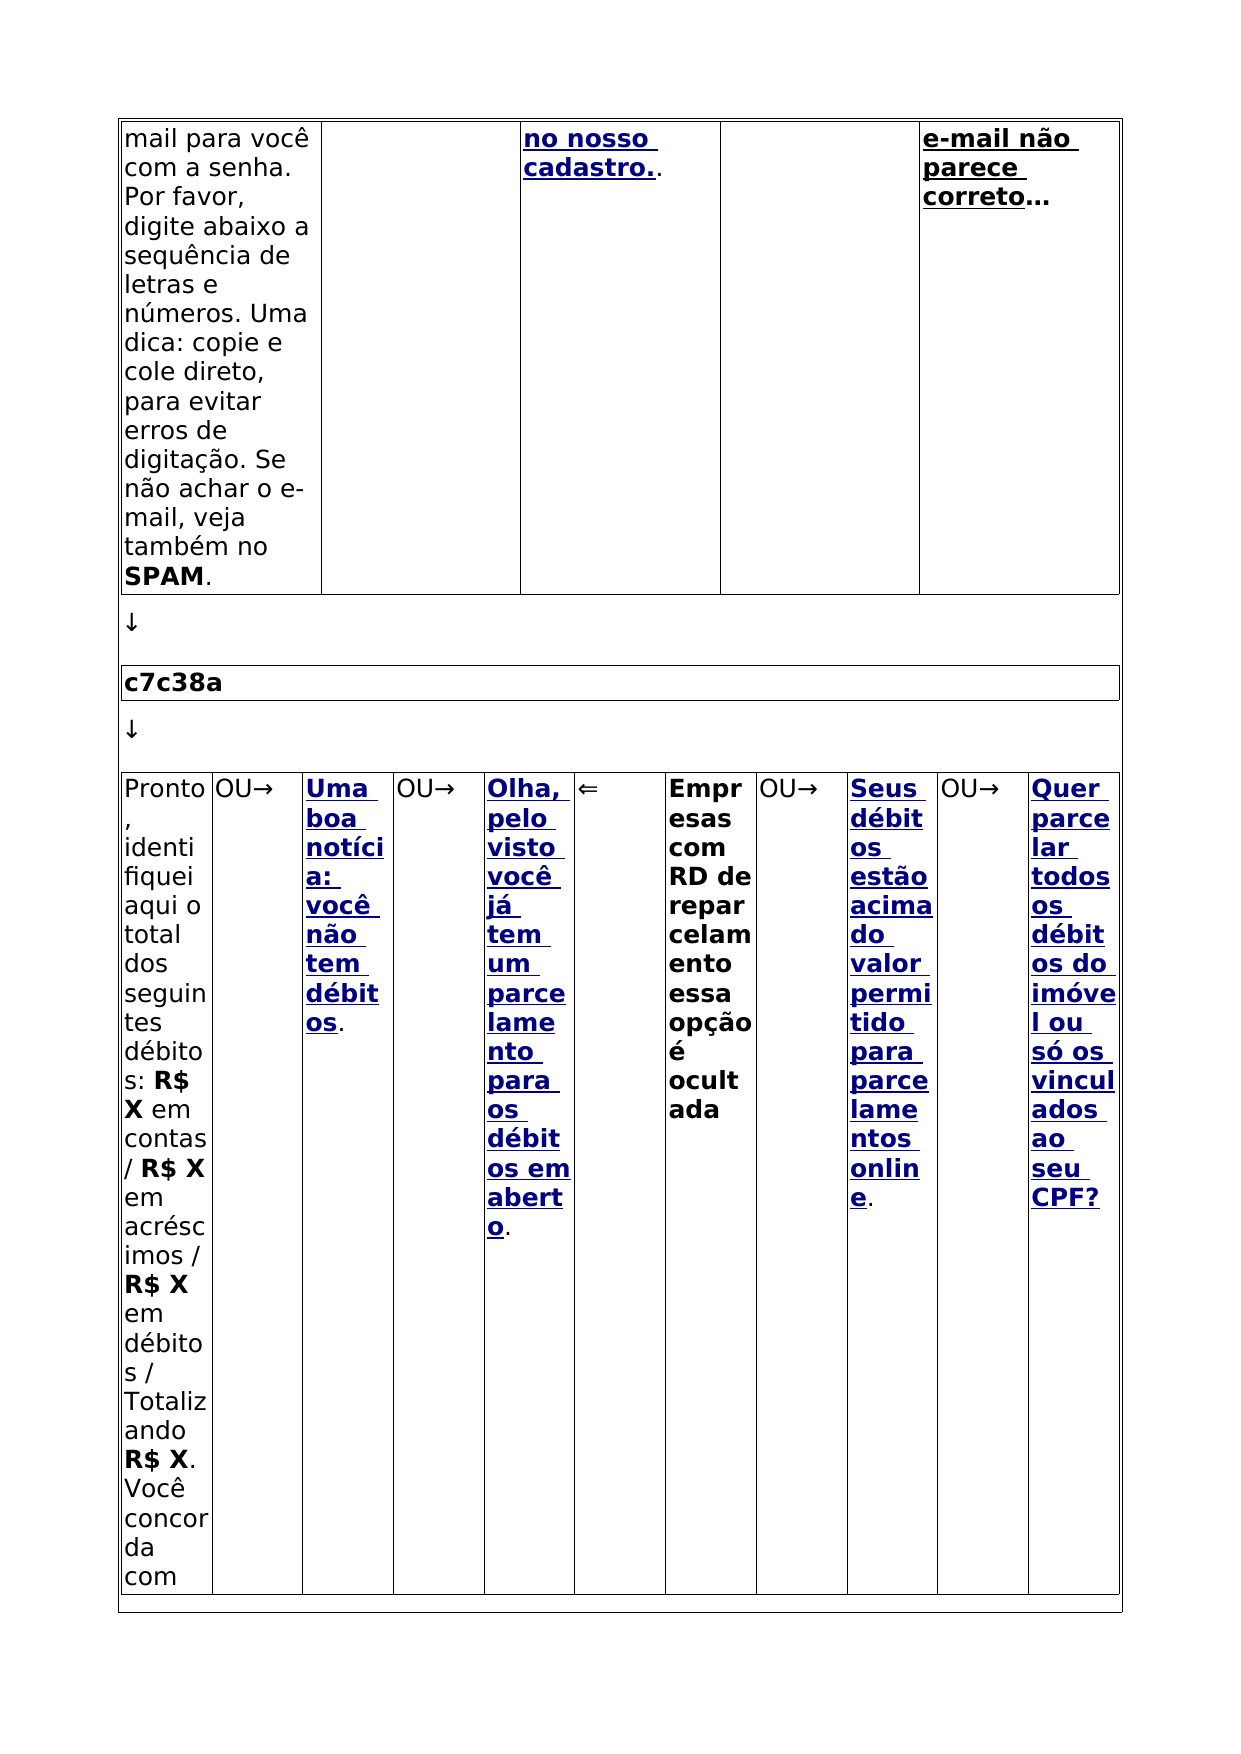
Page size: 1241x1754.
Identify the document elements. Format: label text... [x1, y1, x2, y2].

table_header mail para você com a senha. Por favor, digite abaixo a sequência de letras e números. Uma dica: copie e cole direto, para evitar erros de digitação. Se não achar o e-mail, veja também no SPAM. [122, 122, 321, 594]
table_header Seus débitos estão acima do valor permitido para parcelamentos online. [848, 773, 937, 1594]
table_header [721, 122, 919, 594]
table_header OU→ [938, 773, 1028, 1594]
table_header [322, 122, 520, 594]
table_header OU→ [757, 773, 847, 1594]
table_header ⇐ [575, 773, 665, 1594]
table_header no nosso cadastro.. [521, 122, 720, 594]
table_header OU→ [213, 773, 302, 1594]
table_header Empresas com RD de reparcelamento essa opção é ocultada [666, 773, 756, 1594]
table_header Quer parcelar todos os débitos do imóvel ou só os vinculados ao seu CPF? [1029, 773, 1119, 1594]
table_header c7c38a [122, 666, 1119, 700]
table_header e-mail não parece correto… [920, 122, 1119, 594]
table_header Pronto, identifiquei aqui o total dos seguintes débitos: R$ X em contas / R$ X em acréscimos / R$ X em débitos / Totalizando R$ X. Você concorda com [122, 773, 212, 1594]
table_header Uma boa notícia: você não tem débitos. [303, 773, 393, 1594]
table_header OU→ [394, 773, 484, 1594]
table_header ↓ ↓ [119, 119, 1122, 1612]
table_header Olha, pelo visto você já tem um parcelamento para os débitos em aberto. [485, 773, 574, 1594]
